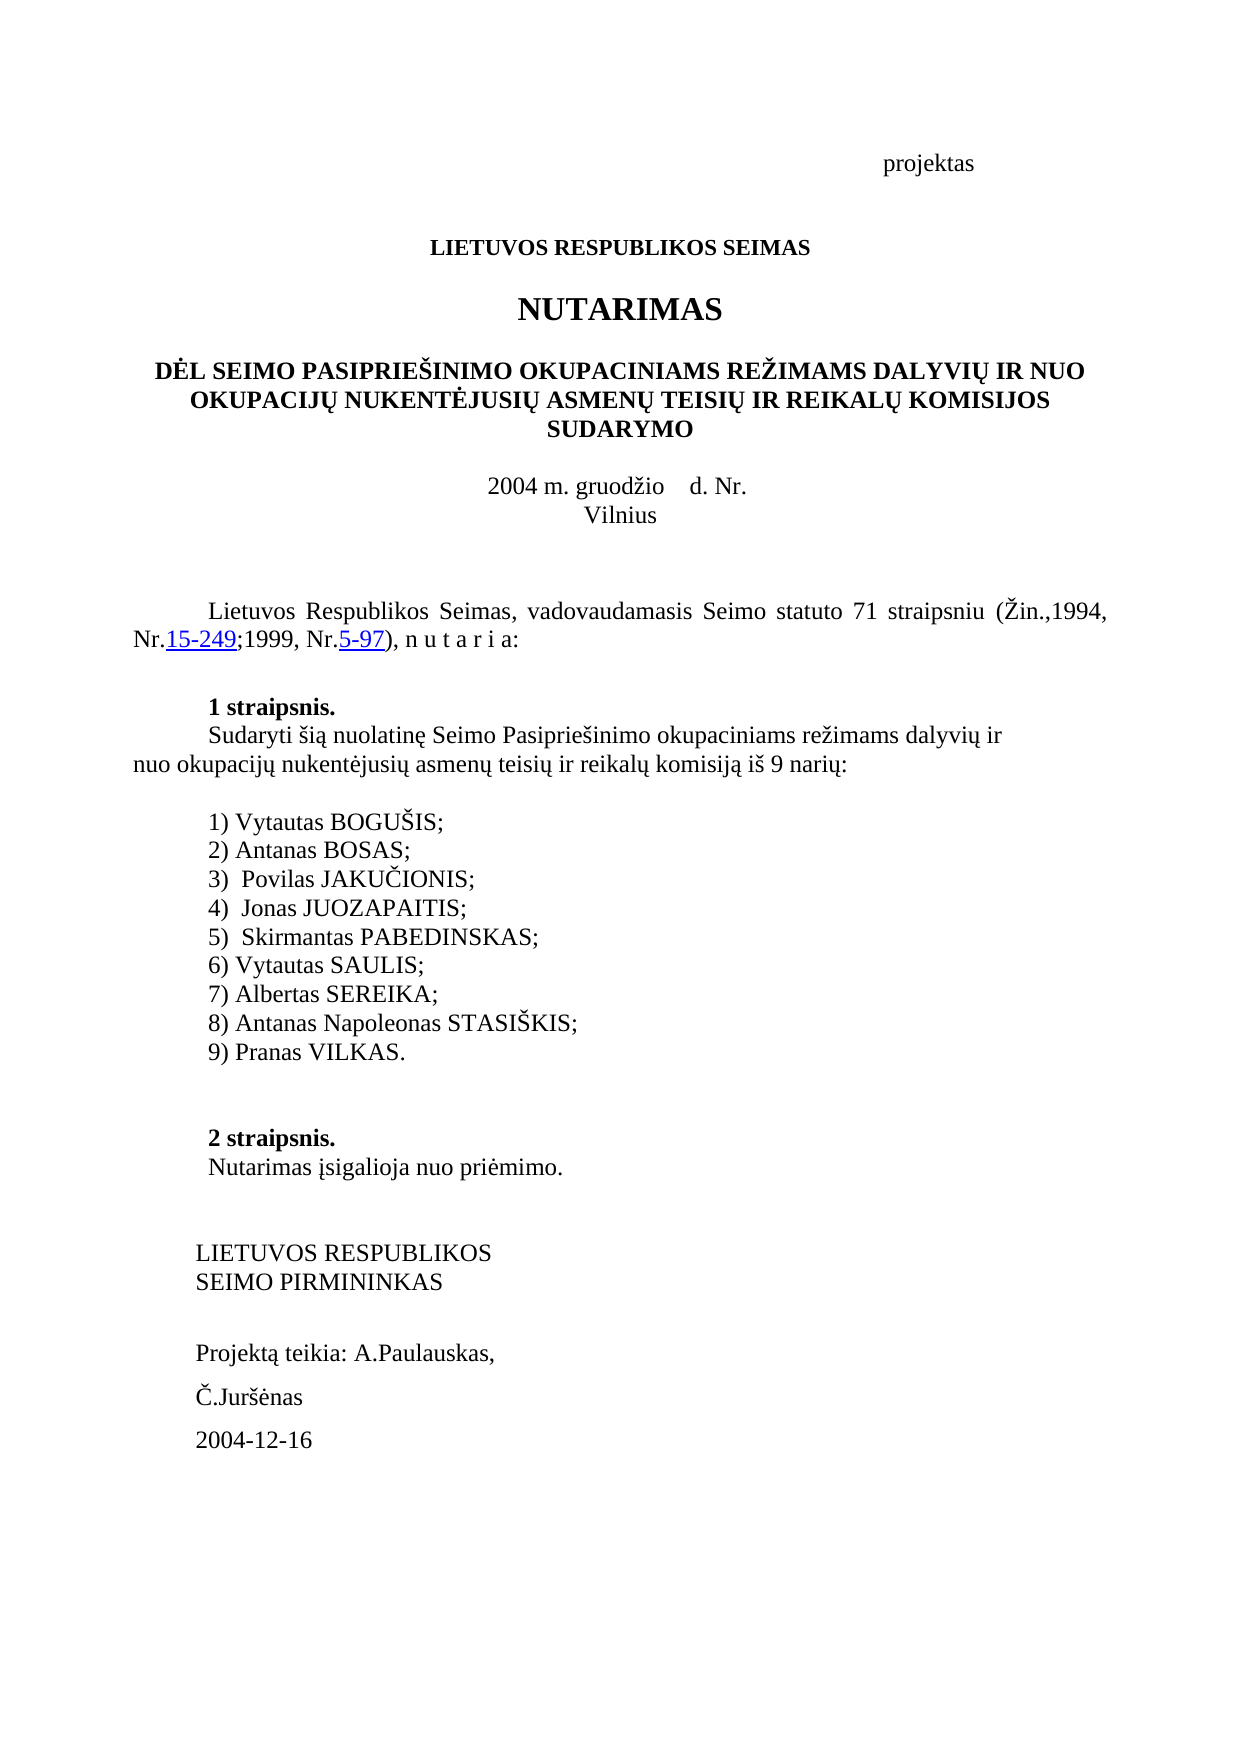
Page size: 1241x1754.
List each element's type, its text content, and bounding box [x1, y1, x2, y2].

text LIETUVOS RESPUBLIKOS [195, 1238, 1107, 1267]
text Lietuvos Respublikos Seimas, vadovaudamasis Seimo statuto 71 straipsniu (Žin.,1994, Nr.15-249;1999, Nr.5-97), n u t a r i a: [133, 596, 1107, 653]
text projektas [133, 148, 1107, 176]
text 6) Vytautas SAULIS; [133, 950, 1107, 979]
text DĖL SEIMO PASIPRIEŠINIMO OKUPACINIAMS REŽIMAMS DALYVIŲ IR NUO OKUPACIJŲ NUKENTĖJUSIŲ ASMENŲ TEISIŲ IR REIKALŲ KOMISIJOS SUDARYMO [133, 356, 1107, 442]
text 4) Jonas JUOZAPAITIS; [133, 893, 1107, 922]
text 5) Skirmantas PABEDINSKAS; [133, 922, 1107, 950]
text 1 straipsnis. [133, 692, 1107, 720]
text 2004 m. gruodžio d. Nr. Vilnius [133, 471, 1107, 529]
text 3) Povilas JAKUČIONIS; [133, 864, 1107, 893]
text SEIMO PIRMININKAS [195, 1267, 1107, 1295]
text nuo okupacijų nukentėjusių asmenų teisių ir reikalų komisiją iš 9 narių: [133, 749, 1107, 778]
text LIETUVOS RESPUBLIKOS SEIMAS [133, 234, 1107, 260]
text 2004-12-16 [133, 1425, 1107, 1453]
text 2 straipsnis. [133, 1123, 1107, 1152]
text 1) Vytautas BOGUŠIS; [133, 807, 1107, 835]
text 2) Antanas BOSAS; [133, 835, 1107, 864]
text 7) Albertas SEREIKA; [133, 979, 1107, 1008]
text 8) Antanas Napoleonas STASIŠKIS; [133, 1008, 1107, 1037]
text 9) Pranas VILKAS. [133, 1037, 1107, 1065]
text NUTARIMAS [133, 289, 1107, 327]
text Sudaryti šią nuolatinę Seimo Pasipriešinimo okupaciniams režimams dalyvių ir [133, 720, 1107, 749]
text Nutarimas įsigalioja nuo priėmimo. [133, 1152, 1107, 1180]
text Č.Juršėnas [195, 1382, 1107, 1410]
text Projektą teikia: A.Paulauskas, [195, 1338, 1107, 1367]
